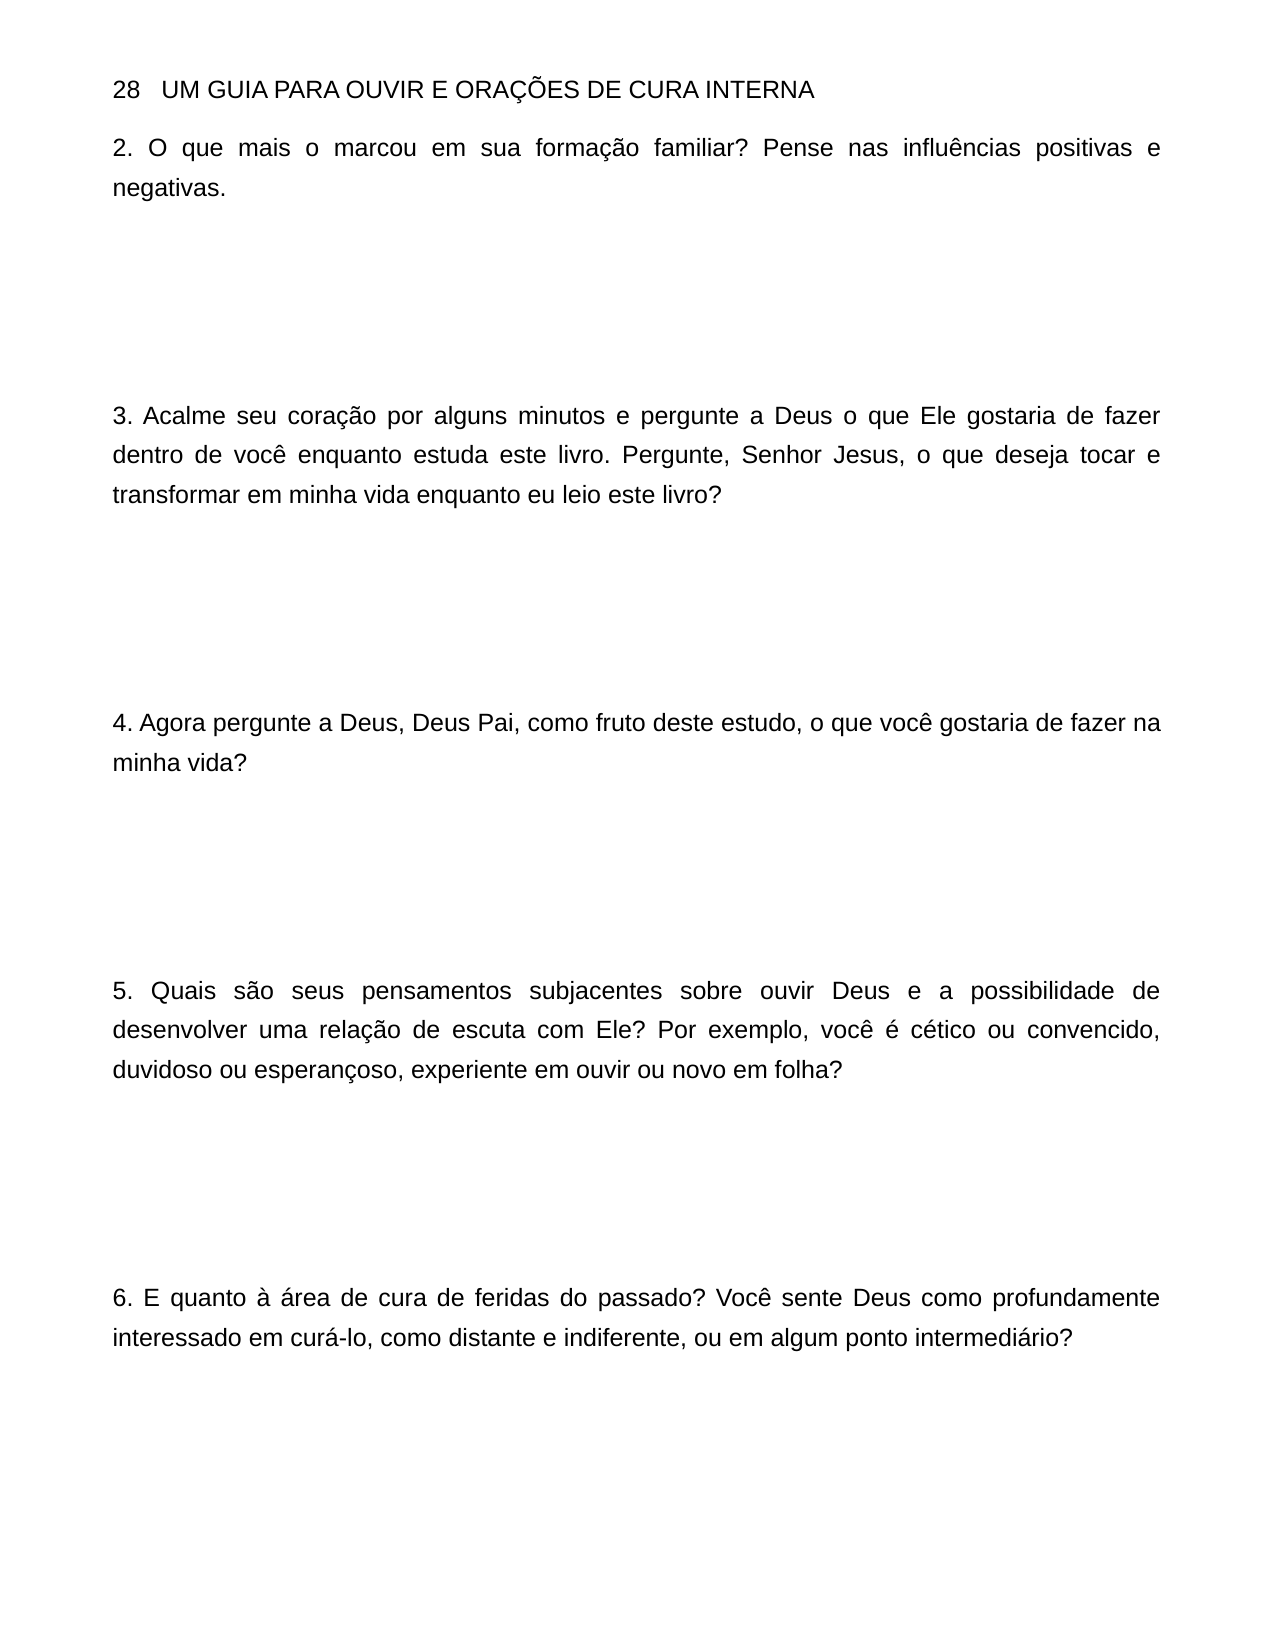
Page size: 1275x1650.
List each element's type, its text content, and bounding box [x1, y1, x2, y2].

text 2. O que mais o marcou em sua formação familiar? Pense nas influências positivas e negativas. [112, 133, 1162, 202]
text 4. Agora pergunte a Deus, Deus Pai, como fruto deste estudo, o que você gostaria de fazer na minha vida? [112, 708, 1162, 777]
text 5. Quais são seus pensamentos subjacentes sobre ouvir Deus e a possibilidade de desenvolver uma relação de escuta com Ele? Por exemplo, você é cético ou convencido, duvidoso ou esperançoso, experiente em ouvir ou novo em folha? [112, 976, 1162, 1084]
text 3. Acalme seu coração por alguns minutos e pergunte a Deus o que Ele gostaria de fazer dentro de você enquanto estuda este livro. Pergunte, Senhor Jesus, o que deseja tocar e transformar em minha vida enquanto eu leio este livro? [112, 401, 1162, 509]
text 6. E quanto à área de cura de feridas do passado? Você sente Deus como profundamente interessado em curá-lo, como distante e indiferente, ou em algum ponto intermediário? [112, 1283, 1162, 1352]
